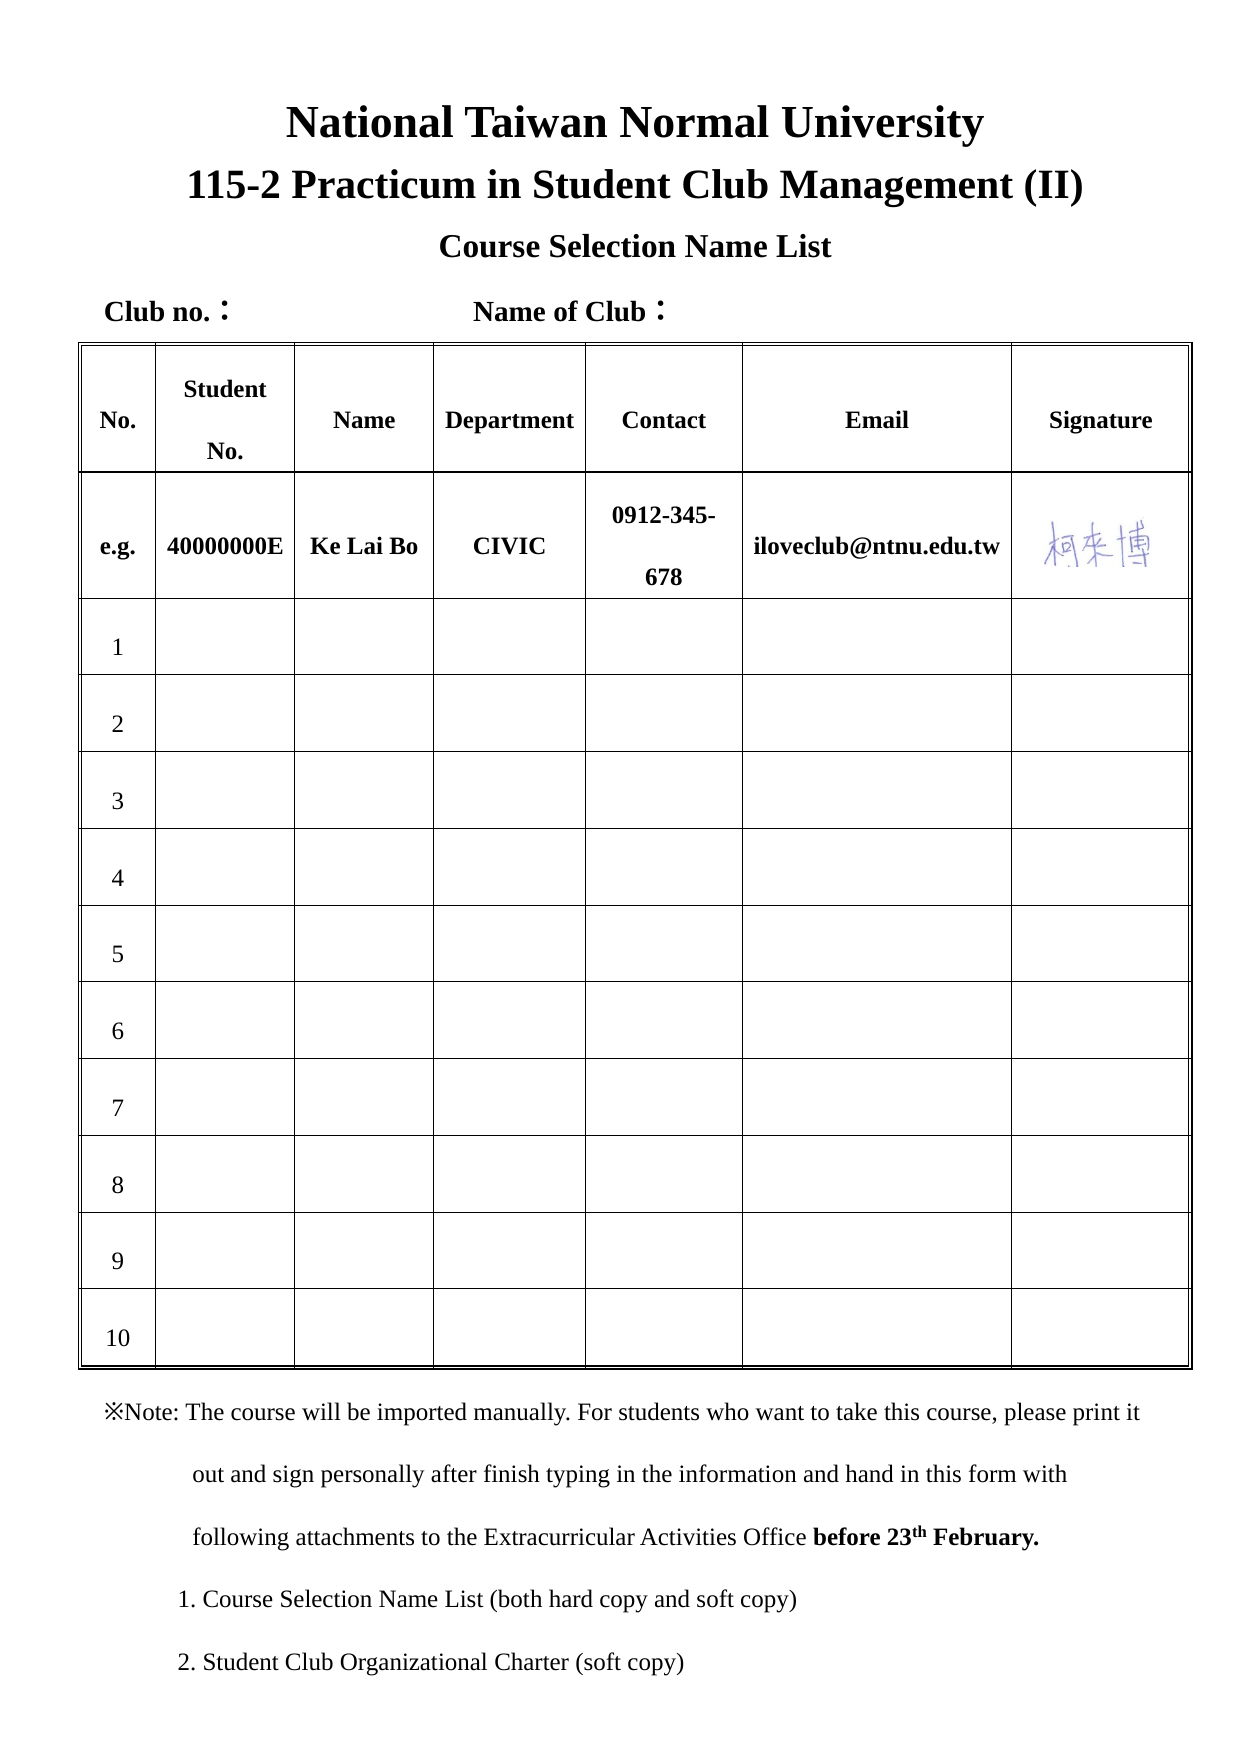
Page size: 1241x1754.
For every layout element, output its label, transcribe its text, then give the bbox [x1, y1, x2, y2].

table_cell [156, 675, 294, 751]
table_cell [434, 1213, 585, 1288]
table_header Signature [1012, 346, 1188, 471]
table_cell [434, 1059, 585, 1135]
table_cell [586, 1213, 742, 1288]
table_cell [586, 1136, 742, 1212]
table_cell iloveclub@ntnu.edu.tw [743, 473, 1011, 597]
table_cell [586, 599, 742, 674]
table_cell [1012, 473, 1188, 597]
table_cell e.g. [82, 473, 155, 597]
table_cell [1012, 829, 1188, 904]
table_cell 3 [82, 752, 155, 828]
table_cell [434, 982, 585, 1058]
table_cell [1012, 752, 1188, 828]
table_header Student No. [156, 346, 294, 471]
table_cell CIVIC [434, 473, 585, 597]
table_cell 10 [82, 1289, 155, 1365]
table_header Email [743, 346, 1011, 471]
table_cell [743, 1136, 1011, 1212]
table_cell [295, 982, 433, 1058]
table_cell [434, 1289, 585, 1365]
text ※Note: The course will be imported manually. For students who want to take this course, please print it out and sign personally after finish typing in the information and hand in this form with following attachments to the Extracurricular Activities Office before 23th February. [103, 1370, 1167, 1557]
table_cell [743, 982, 1011, 1058]
table_cell [434, 675, 585, 751]
table_cell 6 [82, 982, 155, 1058]
table_cell [156, 752, 294, 828]
table_cell [743, 829, 1011, 904]
text 115-2 Practicum in Student Club Management (II) [103, 142, 1167, 204]
table_cell [743, 675, 1011, 751]
table_cell [295, 829, 433, 904]
table_cell [434, 752, 585, 828]
table_cell [434, 829, 585, 904]
table_cell 40000000E [156, 473, 294, 597]
table_header Contact [586, 346, 742, 471]
table_cell [1012, 1059, 1188, 1135]
text Course Selection Name List [103, 204, 1167, 267]
table_cell 1 [82, 599, 155, 674]
table_cell [295, 1289, 433, 1365]
text 1. Course Selection Name List (both hard copy and soft copy) [177, 1557, 1167, 1620]
table_cell [586, 752, 742, 828]
table_cell 5 [82, 906, 155, 981]
table_cell [434, 599, 585, 674]
table_cell [586, 675, 742, 751]
table_cell Ke Lai Bo [295, 473, 433, 597]
table_cell [743, 752, 1011, 828]
table_cell [586, 1289, 742, 1365]
table_cell [434, 1136, 585, 1212]
table_cell 2 [82, 675, 155, 751]
table_cell [295, 1059, 433, 1135]
table_cell [156, 1136, 294, 1212]
table_cell [295, 1213, 433, 1288]
table_cell [586, 982, 742, 1058]
table_cell [743, 599, 1011, 674]
table_cell [295, 599, 433, 674]
table_cell [156, 599, 294, 674]
text Club no.： Name of Club： [103, 267, 1167, 329]
table_cell [1012, 1136, 1188, 1212]
table_cell [295, 675, 433, 751]
table_cell [586, 829, 742, 904]
table_header Department [434, 346, 585, 471]
text 2. Student Club Organizational Charter (soft copy) [177, 1620, 1167, 1682]
table_cell [156, 906, 294, 981]
text National Taiwan Normal University [103, 79, 1167, 142]
table_cell 0912-345-678 [586, 473, 742, 597]
table_cell [295, 752, 433, 828]
table_cell [1012, 1213, 1188, 1288]
table_header No. [82, 346, 155, 471]
table_header Name [295, 346, 433, 471]
table_cell [295, 1136, 433, 1212]
table_cell [1012, 982, 1188, 1058]
table_cell [743, 906, 1011, 981]
table_cell [1012, 599, 1188, 674]
table_cell [743, 1289, 1011, 1365]
table_cell [156, 982, 294, 1058]
table_cell [156, 1059, 294, 1135]
table_cell [295, 906, 433, 981]
table_cell [1012, 906, 1188, 981]
table_cell [586, 1059, 742, 1135]
table_cell [156, 1213, 294, 1288]
table_cell [156, 1289, 294, 1365]
table_cell 9 [82, 1213, 155, 1288]
table_cell [156, 829, 294, 904]
table_cell [434, 906, 585, 981]
table_cell [1012, 675, 1188, 751]
table_cell 4 [82, 829, 155, 904]
table_cell 7 [82, 1059, 155, 1135]
table_cell 8 [82, 1136, 155, 1212]
table_cell [1012, 1289, 1188, 1365]
table_cell [743, 1059, 1011, 1135]
table_cell [586, 906, 742, 981]
table_cell [743, 1213, 1011, 1288]
